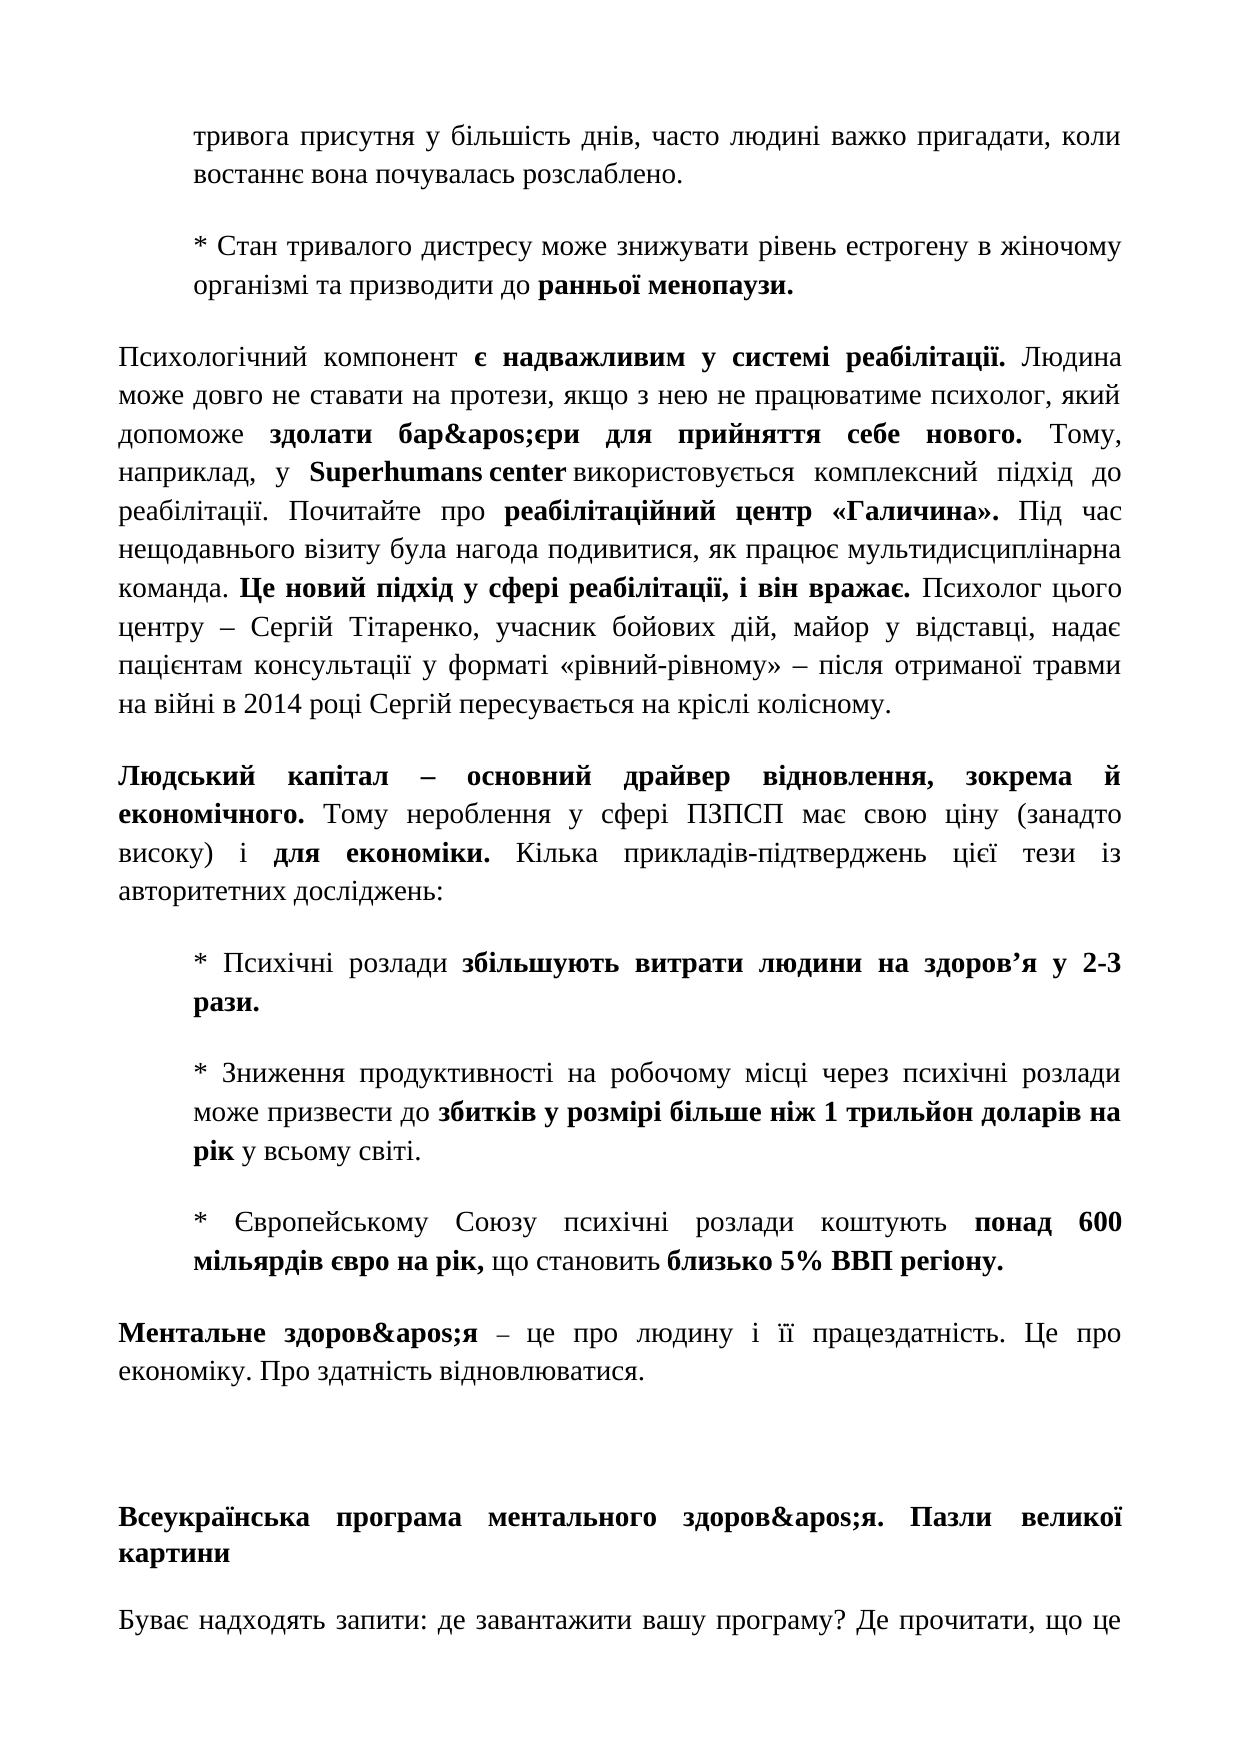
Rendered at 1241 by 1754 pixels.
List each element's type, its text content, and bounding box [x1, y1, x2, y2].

text * Європейському Союзу психічні розлади коштують понад 600 мільярдів євро на рік, що становить близько 5% ВВП регіону. [193, 1204, 1122, 1277]
text Ментальне здоров&apos;я – це про людину і її працездатність. Це про економіку. Про здатність відновлюватися. [118, 1315, 1122, 1387]
text Буває надходять запити: де завантажити вашу програму? Де прочитати, що це [118, 1602, 1122, 1635]
text * Стан тривалого дистресу може знижувати рівень естрогену в жіночому організмі та призводити до ранньої менопаузи. [193, 228, 1122, 301]
text тривога присутня у більшість днів, часто людині важко пригадати, коли востаннє вона почувалась розслаблено. [193, 118, 1122, 190]
text * Зниження продуктивності на робочому місці через психічні розлади може призвести до збитків у розмірі більше ніж 1 трильйон доларів на рік у всьому світі. [193, 1056, 1122, 1166]
text Психологічний компонент є надважливим у системі реабілітації. Людина може довго не ставати на протези, якщо з нею не працюватиме психолог, який допоможе здолати бар&apos;єри для прийняття себе нового. Тому, наприклад, у Superhumans center використовується комплексний підхід до реабілітації. Почитайте про реабілітаційний центр «Галичина». Під час нещодавнього візиту була нагода подивитися, як працює мультидисциплінарна команда. Це новий підхід у сфері реабілітації, і він вражає. Психолог цього центру – Сергій Тітаренко, учасник бойових дій, майор у відставці, надає пацієнтам консультації у форматі «рівний-рівному» – після отриманої травми на війні в 2014 році Сергій пересувається на кріслі колісному. [118, 339, 1122, 719]
subtitle Всеукраїнська програма ментального здоров&apos;я. Пазли великої картини [118, 1492, 1122, 1568]
text Людський капітал – основний драйвер відновлення, зокрема й економічного. Тому нероблення у сфері ПЗПСП має свою ціну (занадто високу) і для економіки. Кілька прикладів-підтверджень цієї тези із авторитетних досліджень: [118, 758, 1122, 907]
text * Психічні розлади збільшують витрати людини на здоров’я у 2-3 рази. [193, 945, 1122, 1017]
